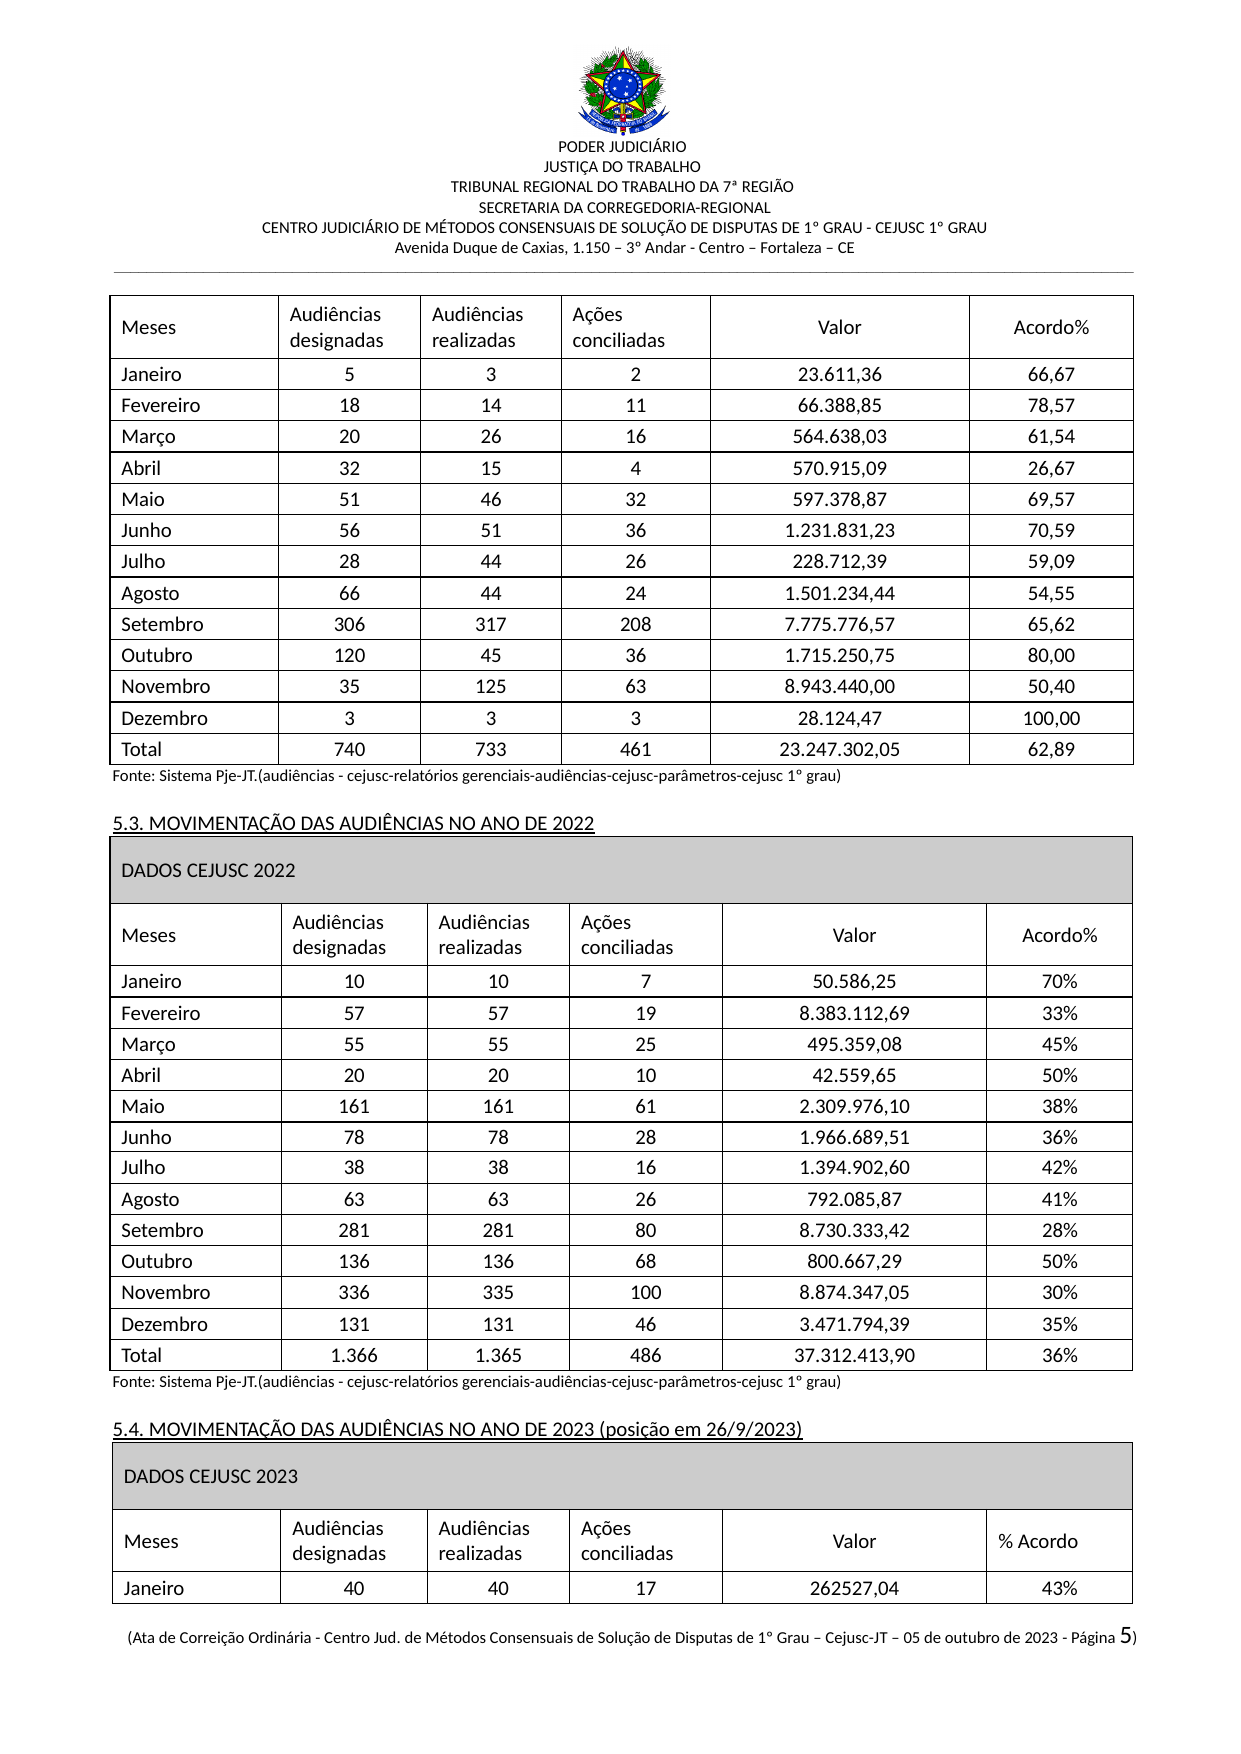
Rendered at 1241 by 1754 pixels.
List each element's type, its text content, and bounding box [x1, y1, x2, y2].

table_cell 51 [279, 484, 420, 514]
table_cell 35% [987, 1309, 1132, 1339]
table_cell 486 [570, 1340, 722, 1370]
table_cell 46 [421, 484, 561, 514]
table_cell 26 [570, 1184, 722, 1214]
table_cell 733 [421, 734, 561, 764]
table_cell 80 [570, 1215, 722, 1245]
table_cell 8.874.347,05 [723, 1277, 986, 1307]
table_cell Meses [111, 904, 281, 965]
table_cell 335 [428, 1277, 569, 1307]
table_cell 120 [279, 640, 420, 670]
table_cell Meses [111, 296, 278, 358]
table_cell 36% [987, 1340, 1132, 1370]
table_cell 37.312.413,90 [723, 1340, 986, 1370]
table_cell Audiências realizadas [428, 904, 569, 965]
table_cell 11 [562, 390, 710, 420]
table_cell Janeiro [111, 359, 278, 389]
table_cell 40 [428, 1572, 569, 1602]
table_cell 2 [562, 359, 710, 389]
table_cell Dezembro [111, 703, 278, 733]
table_cell Audiências designadas [281, 1510, 427, 1571]
table_cell Janeiro [111, 966, 281, 996]
table_cell 36 [562, 640, 710, 670]
table_cell 2.309.976,10 [723, 1091, 986, 1121]
table_cell 40 [281, 1572, 427, 1602]
table_cell 23.611,36 [711, 359, 969, 389]
table_cell 46 [570, 1309, 722, 1339]
table_cell 66,67 [970, 359, 1133, 389]
table_cell Abril [111, 453, 278, 483]
table_cell Valor [711, 296, 969, 358]
subtitle 5.3. MOVIMENTAÇÃO DAS AUDIÊNCIAS NO ANO DE 2022 [112, 811, 1137, 836]
table_cell 16 [570, 1152, 722, 1182]
table_cell 44 [421, 546, 561, 576]
table_cell 1.501.234,44 [711, 578, 969, 608]
table_cell 63 [282, 1184, 427, 1214]
table_cell Ações conciliadas [562, 296, 710, 358]
table_cell 28 [279, 546, 420, 576]
table_cell 20 [279, 421, 420, 451]
table_cell 36 [562, 515, 710, 545]
table_cell Ações conciliadas [570, 904, 722, 965]
table_cell 42% [987, 1152, 1132, 1182]
table_cell 1.394.902,60 [723, 1152, 986, 1182]
table_cell 10 [570, 1060, 722, 1090]
table_cell 55 [428, 1029, 569, 1059]
table_cell 3.471.794,39 [723, 1309, 986, 1339]
table_cell 63 [562, 671, 710, 701]
table_cell 56 [279, 515, 420, 545]
table_cell Maio [111, 1091, 281, 1121]
table_cell 78,57 [970, 390, 1133, 420]
table_cell 3 [562, 703, 710, 733]
table_cell 28% [987, 1215, 1132, 1245]
table_cell 20 [282, 1060, 427, 1090]
table_cell 41% [987, 1184, 1132, 1214]
table_cell Março [111, 421, 278, 451]
table_cell 35 [279, 671, 420, 701]
table_cell 4 [562, 453, 710, 483]
table_cell 495.359,08 [723, 1029, 986, 1059]
table_cell 461 [562, 734, 710, 764]
table_cell Setembro [111, 1215, 281, 1245]
table_cell 32 [279, 453, 420, 483]
table_cell 26 [562, 546, 710, 576]
table_cell Março [111, 1029, 281, 1059]
table_cell Total [111, 734, 278, 764]
table_cell 208 [562, 609, 710, 639]
table_cell 3 [421, 359, 561, 389]
table_cell 50,40 [970, 671, 1133, 701]
table_cell 15 [421, 453, 561, 483]
table_cell Valor [723, 1510, 986, 1571]
table_cell Acordo% [987, 904, 1132, 965]
table_cell 63 [428, 1184, 569, 1214]
table_cell 281 [428, 1215, 569, 1245]
table_cell 62,89 [970, 734, 1133, 764]
table_cell Outubro [111, 640, 278, 670]
table_cell 8.383.112,69 [723, 998, 986, 1028]
table_cell 28 [570, 1123, 722, 1151]
table_cell 30% [987, 1277, 1132, 1307]
table_cell 38% [987, 1091, 1132, 1121]
table_cell 44 [421, 578, 561, 608]
table_cell Maio [111, 484, 278, 514]
table_cell Fevereiro [111, 390, 278, 420]
table_cell 50.586,25 [723, 966, 986, 996]
table_cell 100,00 [970, 703, 1133, 733]
table_cell 70% [987, 966, 1132, 996]
table_cell 1.365 [428, 1340, 569, 1370]
table_cell Audiências designadas [279, 296, 420, 358]
table_cell 1.231.831,23 [711, 515, 969, 545]
table_cell Janeiro [113, 1572, 280, 1602]
table_cell 100 [570, 1277, 722, 1307]
table_cell 42.559,65 [723, 1060, 986, 1090]
table_cell 136 [282, 1246, 427, 1276]
table_cell 26 [421, 421, 561, 451]
table_cell Valor [723, 904, 986, 965]
subtitle Fonte: Sistema Pje-JT.(audiências - cejusc-relatórios gerenciais-audiências-cejusc-parâmetros-cejusc 1º grau) [112, 1371, 1137, 1391]
table_cell Total [111, 1340, 281, 1370]
table_cell 336 [282, 1277, 427, 1307]
table_cell 17 [570, 1572, 722, 1602]
table_cell 38 [428, 1152, 569, 1182]
table_cell 1.366 [282, 1340, 427, 1370]
table_cell 740 [279, 734, 420, 764]
table_cell 50% [987, 1246, 1132, 1276]
table_cell 69,57 [970, 484, 1133, 514]
table_cell 18 [279, 390, 420, 420]
table_cell 306 [279, 609, 420, 639]
table_cell Julho [111, 1152, 281, 1182]
table_cell Agosto [111, 1184, 281, 1214]
table_cell 59,09 [970, 546, 1133, 576]
table_cell 125 [421, 671, 561, 701]
table_cell 57 [428, 998, 569, 1028]
table_cell Junho [111, 515, 278, 545]
table_cell % Acordo [987, 1510, 1132, 1571]
table_cell 68 [570, 1246, 722, 1276]
table_cell Fevereiro [111, 998, 281, 1028]
table_cell Audiências realizadas [428, 1510, 569, 1571]
table_cell 51 [421, 515, 561, 545]
table_cell 66 [279, 578, 420, 608]
table_cell 564.638,03 [711, 421, 969, 451]
table_cell 26,67 [970, 453, 1133, 483]
table_cell 32 [562, 484, 710, 514]
table_cell Meses [113, 1510, 280, 1571]
table_cell 8.943.440,00 [711, 671, 969, 701]
table_cell Novembro [111, 671, 278, 701]
table_cell 597.378,87 [711, 484, 969, 514]
table_cell 10 [282, 966, 427, 996]
table_cell 570.915,09 [711, 453, 969, 483]
table_cell Novembro [111, 1277, 281, 1307]
table_cell Setembro [111, 609, 278, 639]
table_cell 7.775.776,57 [711, 609, 969, 639]
table_cell 65,62 [970, 609, 1133, 639]
table_cell Outubro [111, 1246, 281, 1276]
table_cell Audiências realizadas [421, 296, 561, 358]
table_cell 800.667,29 [723, 1246, 986, 1276]
picture [573, 44, 672, 137]
table_cell 8.730.333,42 [723, 1215, 986, 1245]
table_cell 5 [279, 359, 420, 389]
table_cell 23.247.302,05 [711, 734, 969, 764]
table_cell Abril [111, 1060, 281, 1090]
table_cell 54,55 [970, 578, 1133, 608]
table_cell 161 [282, 1091, 427, 1121]
table_cell 792.085,87 [723, 1184, 986, 1214]
table_cell 61,54 [970, 421, 1133, 451]
table_header DADOS CEJUSC 2023 [113, 1443, 1132, 1509]
table_cell 50% [987, 1060, 1132, 1090]
table_cell 55 [282, 1029, 427, 1059]
table_cell 24 [562, 578, 710, 608]
table_cell 61 [570, 1091, 722, 1121]
table_cell 66.388,85 [711, 390, 969, 420]
table_cell 36% [987, 1123, 1132, 1151]
table_cell 80,00 [970, 640, 1133, 670]
table_cell 33% [987, 998, 1132, 1028]
table_cell 228.712,39 [711, 546, 969, 576]
table_cell 7 [570, 966, 722, 996]
table_cell 20 [428, 1060, 569, 1090]
table_cell 131 [282, 1309, 427, 1339]
table_cell 10 [428, 966, 569, 996]
table_cell 19 [570, 998, 722, 1028]
table_cell 43% [987, 1572, 1132, 1602]
table_cell Dezembro [111, 1309, 281, 1339]
table_cell 317 [421, 609, 561, 639]
table_cell 14 [421, 390, 561, 420]
table_cell 161 [428, 1091, 569, 1121]
table_cell Ações conciliadas [570, 1510, 722, 1571]
table_cell Junho [111, 1123, 281, 1151]
table_cell Acordo% [970, 296, 1133, 358]
table_cell Audiências designadas [282, 904, 427, 965]
subtitle 5.4. MOVIMENTAÇÃO DAS AUDIÊNCIAS NO ANO DE 2023 (posição em 26/9/2023) [112, 1417, 1137, 1442]
table_header DADOS CEJUSC 2022 [111, 837, 1132, 903]
table_cell Julho [111, 546, 278, 576]
table_cell 45 [421, 640, 561, 670]
table_cell 38 [282, 1152, 427, 1182]
table_cell 45% [987, 1029, 1132, 1059]
table_cell 262527,04 [723, 1572, 986, 1602]
table_cell 1.966.689,51 [723, 1123, 986, 1151]
table_cell 1.715.250,75 [711, 640, 969, 670]
table_cell 70,59 [970, 515, 1133, 545]
table_cell 25 [570, 1029, 722, 1059]
table_cell 57 [282, 998, 427, 1028]
table_cell 136 [428, 1246, 569, 1276]
table_cell 3 [279, 703, 420, 733]
table_cell 3 [421, 703, 561, 733]
table_cell 78 [282, 1123, 427, 1151]
subtitle Fonte: Sistema Pje-JT.(audiências - cejusc-relatórios gerenciais-audiências-cejusc-parâmetros-cejusc 1º grau) [112, 765, 1137, 785]
table_cell 131 [428, 1309, 569, 1339]
table_cell 78 [428, 1123, 569, 1151]
table_cell Agosto [111, 578, 278, 608]
table_cell 28.124,47 [711, 703, 969, 733]
table_cell 16 [562, 421, 710, 451]
table_cell 281 [282, 1215, 427, 1245]
